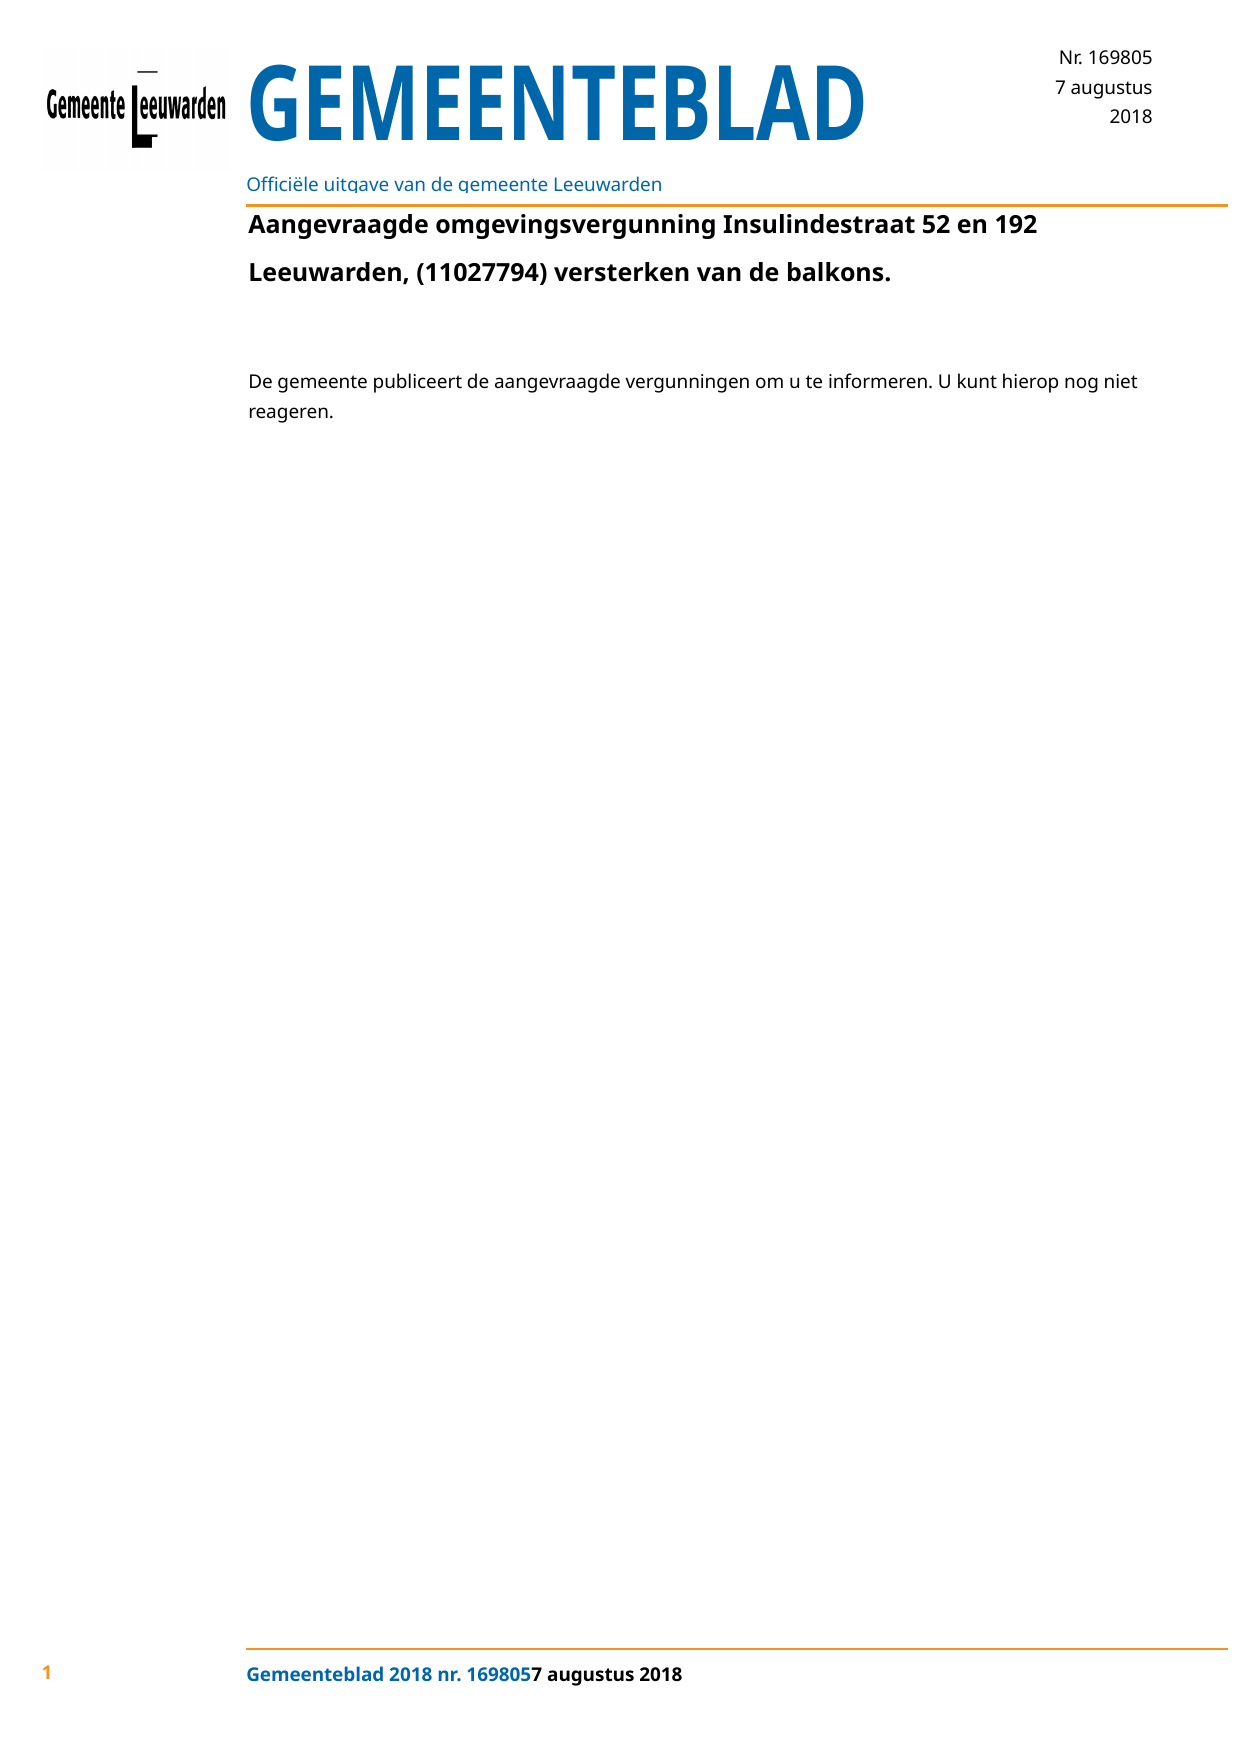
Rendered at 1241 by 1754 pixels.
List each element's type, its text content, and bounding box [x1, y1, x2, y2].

text Aangevraagde omgevingsvergunning Insulindestraat 52 en 192 Leeuwarden, (11027794) versterken van de balkons. [248, 207, 1152, 288]
picture [41, 47, 231, 172]
text De gemeente publiceert de aangevraagde vergunningen om u te informeren. U kunt hierop nog niet reageren. [248, 368, 1152, 424]
